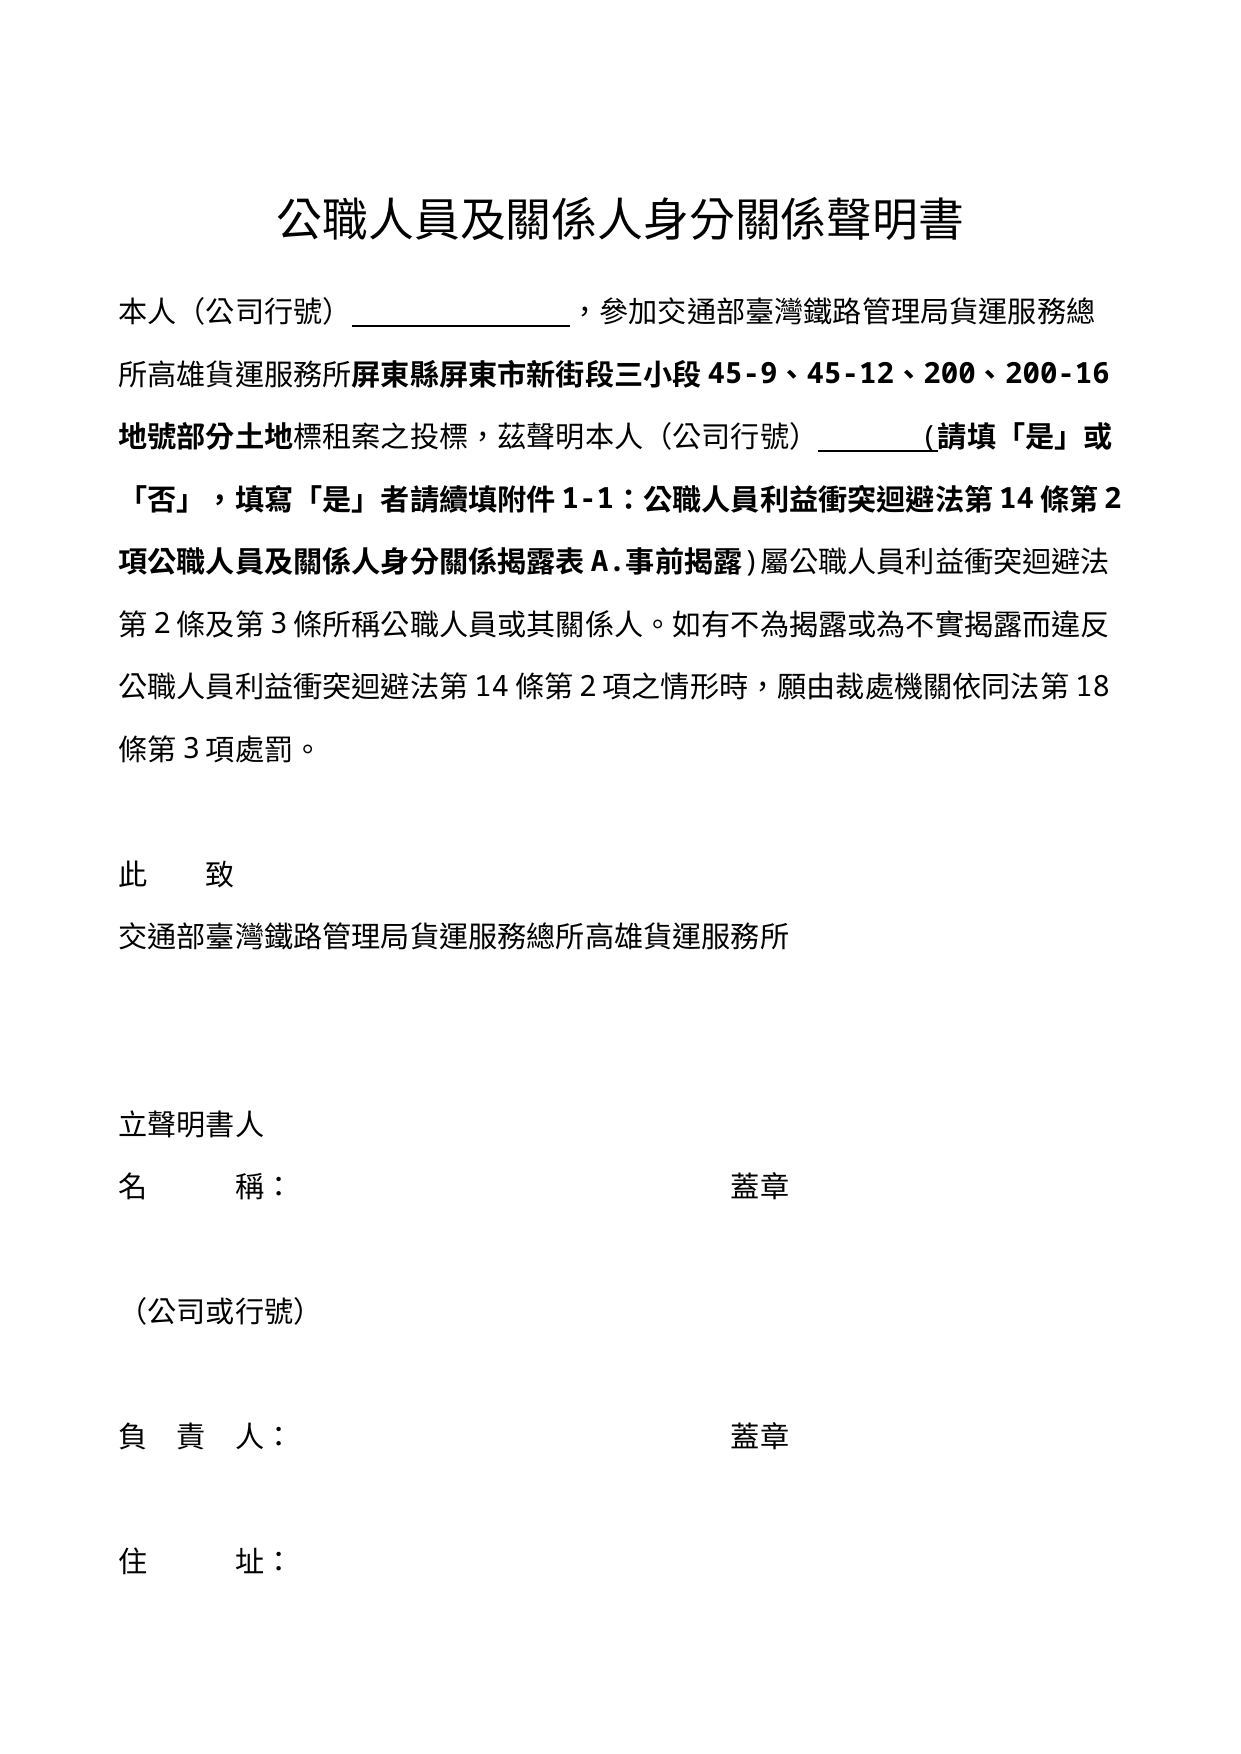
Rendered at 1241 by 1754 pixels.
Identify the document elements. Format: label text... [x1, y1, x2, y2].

text 公職人員及關係人身分關係聲明書 [118, 143, 1122, 268]
text 立聲明書人 [118, 1081, 1122, 1143]
text 本人（公司行號） ，參加交通部臺灣鐵路管理局貨運服務總所高雄貨運服務所屏東縣屏東市新街段三小段45-9、45-12、200、200-16地號部分土地標租案之投標，茲聲明本人（公司行號） (請填「是」或「否」，填寫「是」者請續填附件1-1：公職人員利益衝突迴避法第14條第2項公職人員及關係人身分關係揭露表A.事前揭露)屬公職人員利益衝突迴避法第2條及第3條所稱公職人員或其關係人。如有不為揭露或為不實揭露而違反公職人員利益衝突迴避法第14條第2項之情形時，願由裁處機關依同法第18條第3項處罰。 [118, 268, 1122, 768]
text 名 稱： 蓋章 [118, 1143, 1122, 1206]
text 此 致 [118, 831, 1122, 893]
text 住 址： [118, 1518, 1122, 1581]
text 交通部臺灣鐵路管理局貨運服務總所高雄貨運服務所 [118, 893, 1122, 956]
text （公司或行號） [118, 1268, 1122, 1331]
text 負 責 人： 蓋章 [118, 1393, 1122, 1456]
